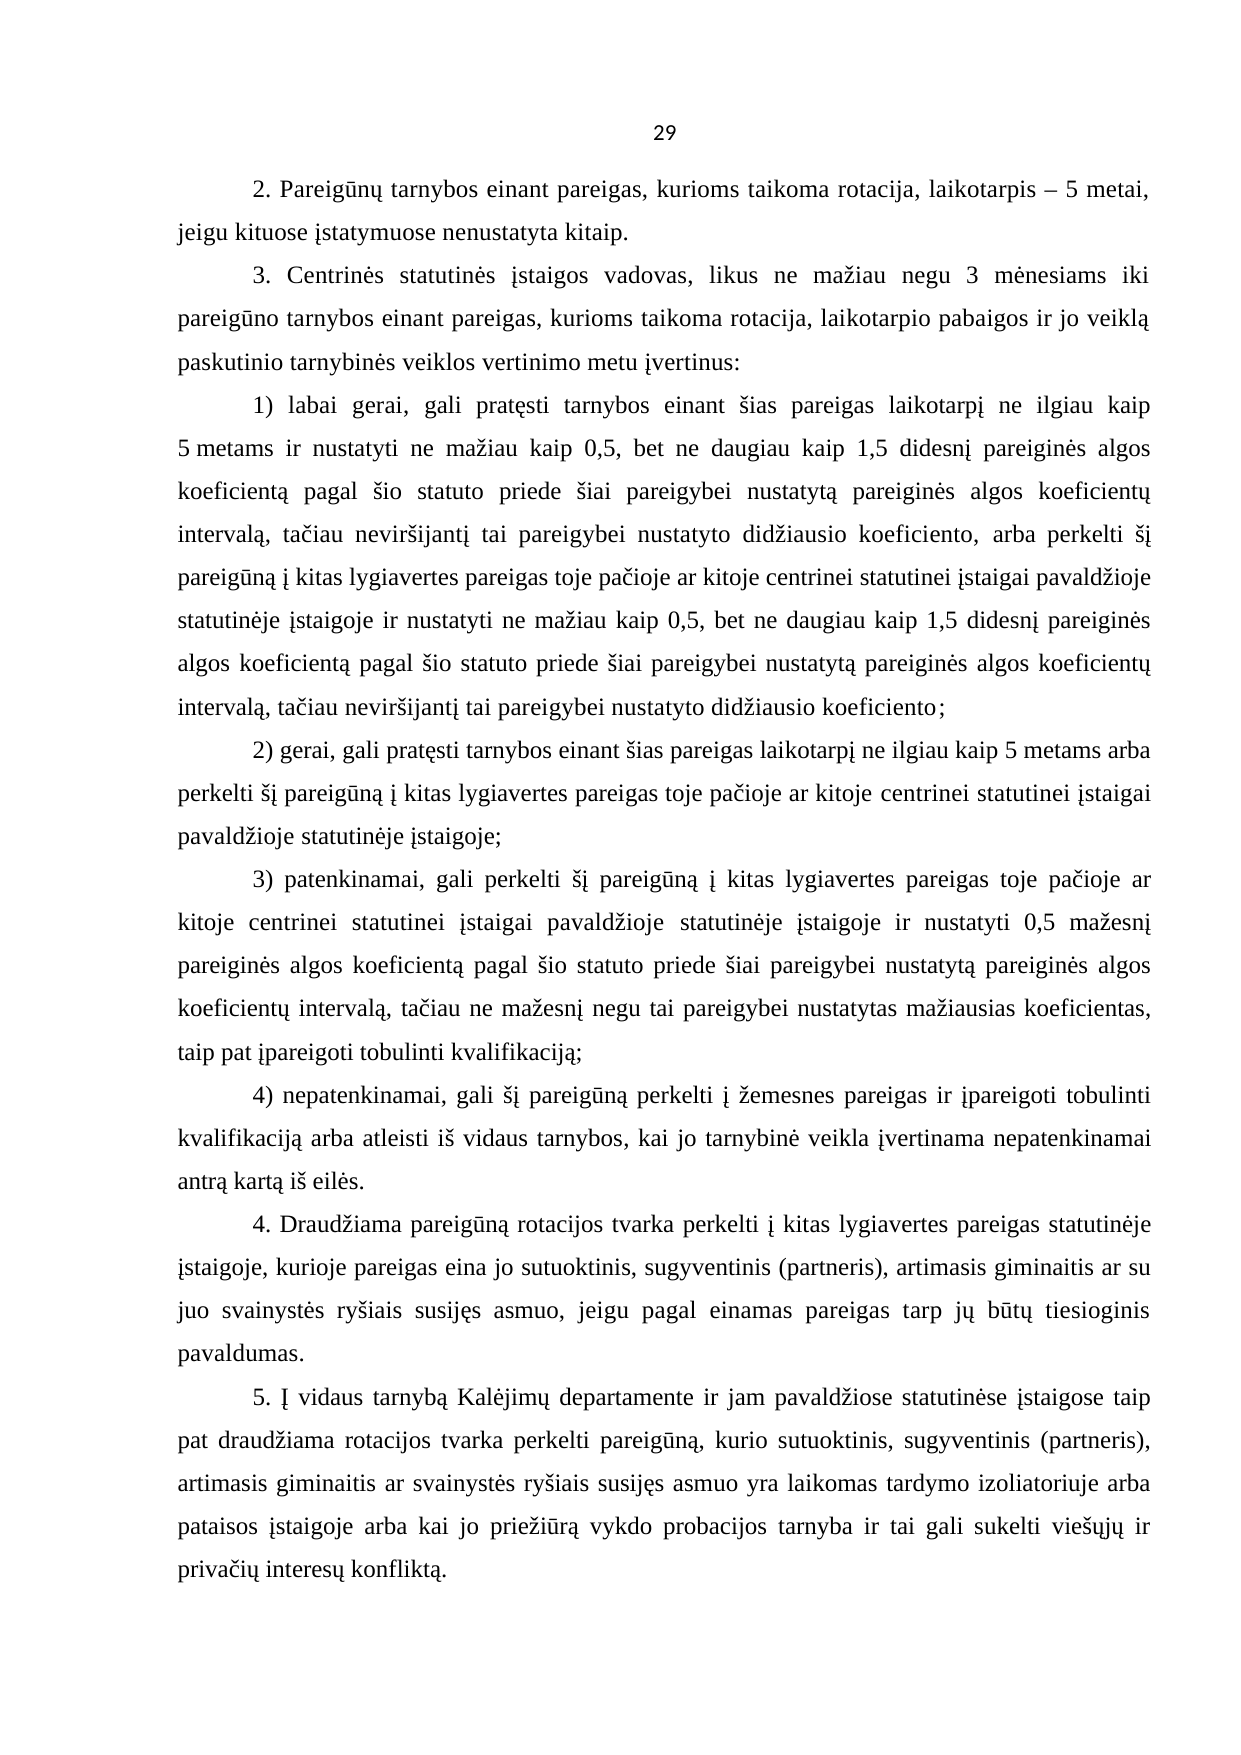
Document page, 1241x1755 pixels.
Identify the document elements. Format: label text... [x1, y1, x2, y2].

text 4) nepatenkinamai, gali šį pareigūną perkelti į žemesnes pareigas ir įpareigoti tobulinti kvalifikaciją arba atleisti iš vidaus tarnybos, kai jo tarnybinė veikla įvertinama nepatenkinamai antrą kartą iš eilės. [177, 1080, 1152, 1195]
text 3) patenkinamai, gali perkelti šį pareigūną į kitas lygiavertes pareigas toje pačioje ar kitoje centrinei statutinei įstaigai pavaldžioje statutinėje įstaigoje ir nustatyti 0,5 mažesnį pareiginės algos koeficientą pagal šio statuto priede šiai pareigybei nustatytą pareiginės algos koeficientų intervalą, tačiau ne mažesnį negu tai pareigybei nustatytas mažiausias koeficientas, taip pat įpareigoti tobulinti kvalifikaciją; [177, 864, 1152, 1065]
text 5. Į vidaus tarnybą Kalėjimų departamente ir jam pavaldžiose statutinėse įstaigose taip pat draudžiama rotacijos tvarka perkelti pareigūną, kurio sutuoktinis, sugyventinis (partneris), artimasis giminaitis ar svainystės ryšiais susijęs asmuo yra laikomas tardymo izoliatoriuje arba pataisos įstaigoje arba kai jo priežiūrą vykdo probacijos tarnyba ir tai gali sukelti viešųjų ir privačių interesų konfliktą. [177, 1382, 1152, 1583]
text 2) gerai, gali pratęsti tarnybos einant šias pareigas laikotarpį ne ilgiau kaip 5 metams arba perkelti šį pareigūną į kitas lygiavertes pareigas toje pačioje ar kitoje centrinei statutinei įstaigai pavaldžioje statutinėje įstaigoje; [177, 735, 1152, 850]
text 4. Draudžiama pareigūną rotacijos tvarka perkelti į kitas lygiavertes pareigas statutinėje įstaigoje, kurioje pareigas eina jo sutuoktinis, sugyventinis (partneris), artimasis giminaitis ar su juo svainystės ryšiais susijęs asmuo, jeigu pagal einamas pareigas tarp jų būtų tiesioginis pavaldumas. [177, 1209, 1152, 1367]
text 2. Pareigūnų tarnybos einant pareigas, kurioms taikoma rotacija, laikotarpis – 5 metai, jeigu kituose įstatymuose nenustatyta kitaip. [177, 174, 1152, 246]
text 3. Centrinės statutinės įstaigos vadovas, likus ne mažiau negu 3 mėnesiams iki pareigūno tarnybos einant pareigas, kurioms taikoma rotacija, laikotarpio pabaigos ir jo veiklą paskutinio tarnybinės veiklos vertinimo metu įvertinus: [177, 260, 1152, 375]
text 1) labai gerai, gali pratęsti tarnybos einant šias pareigas laikotarpį ne ilgiau kaip 5 metams ir nustatyti ne mažiau kaip 0,5, bet ne daugiau kaip 1,5 didesnį pareiginės algos koeficientą pagal šio statuto priede šiai pareigybei nustatytą pareiginės algos koeficientų intervalą, tačiau neviršijantį tai pareigybei nustatyto didžiausio koeficiento, arba perkelti šį pareigūną į kitas lygiavertes pareigas toje pačioje ar kitoje centrinei statutinei įstaigai pavaldžioje statutinėje įstaigoje ir nustatyti ne mažiau kaip 0,5, bet ne daugiau kaip 1,5 didesnį pareiginės algos koeficientą pagal šio statuto priede šiai pareigybei nustatytą pareiginės algos koeficientų intervalą, tačiau neviršijantį tai pareigybei nustatyto didžiausio koeficiento; [177, 390, 1152, 720]
